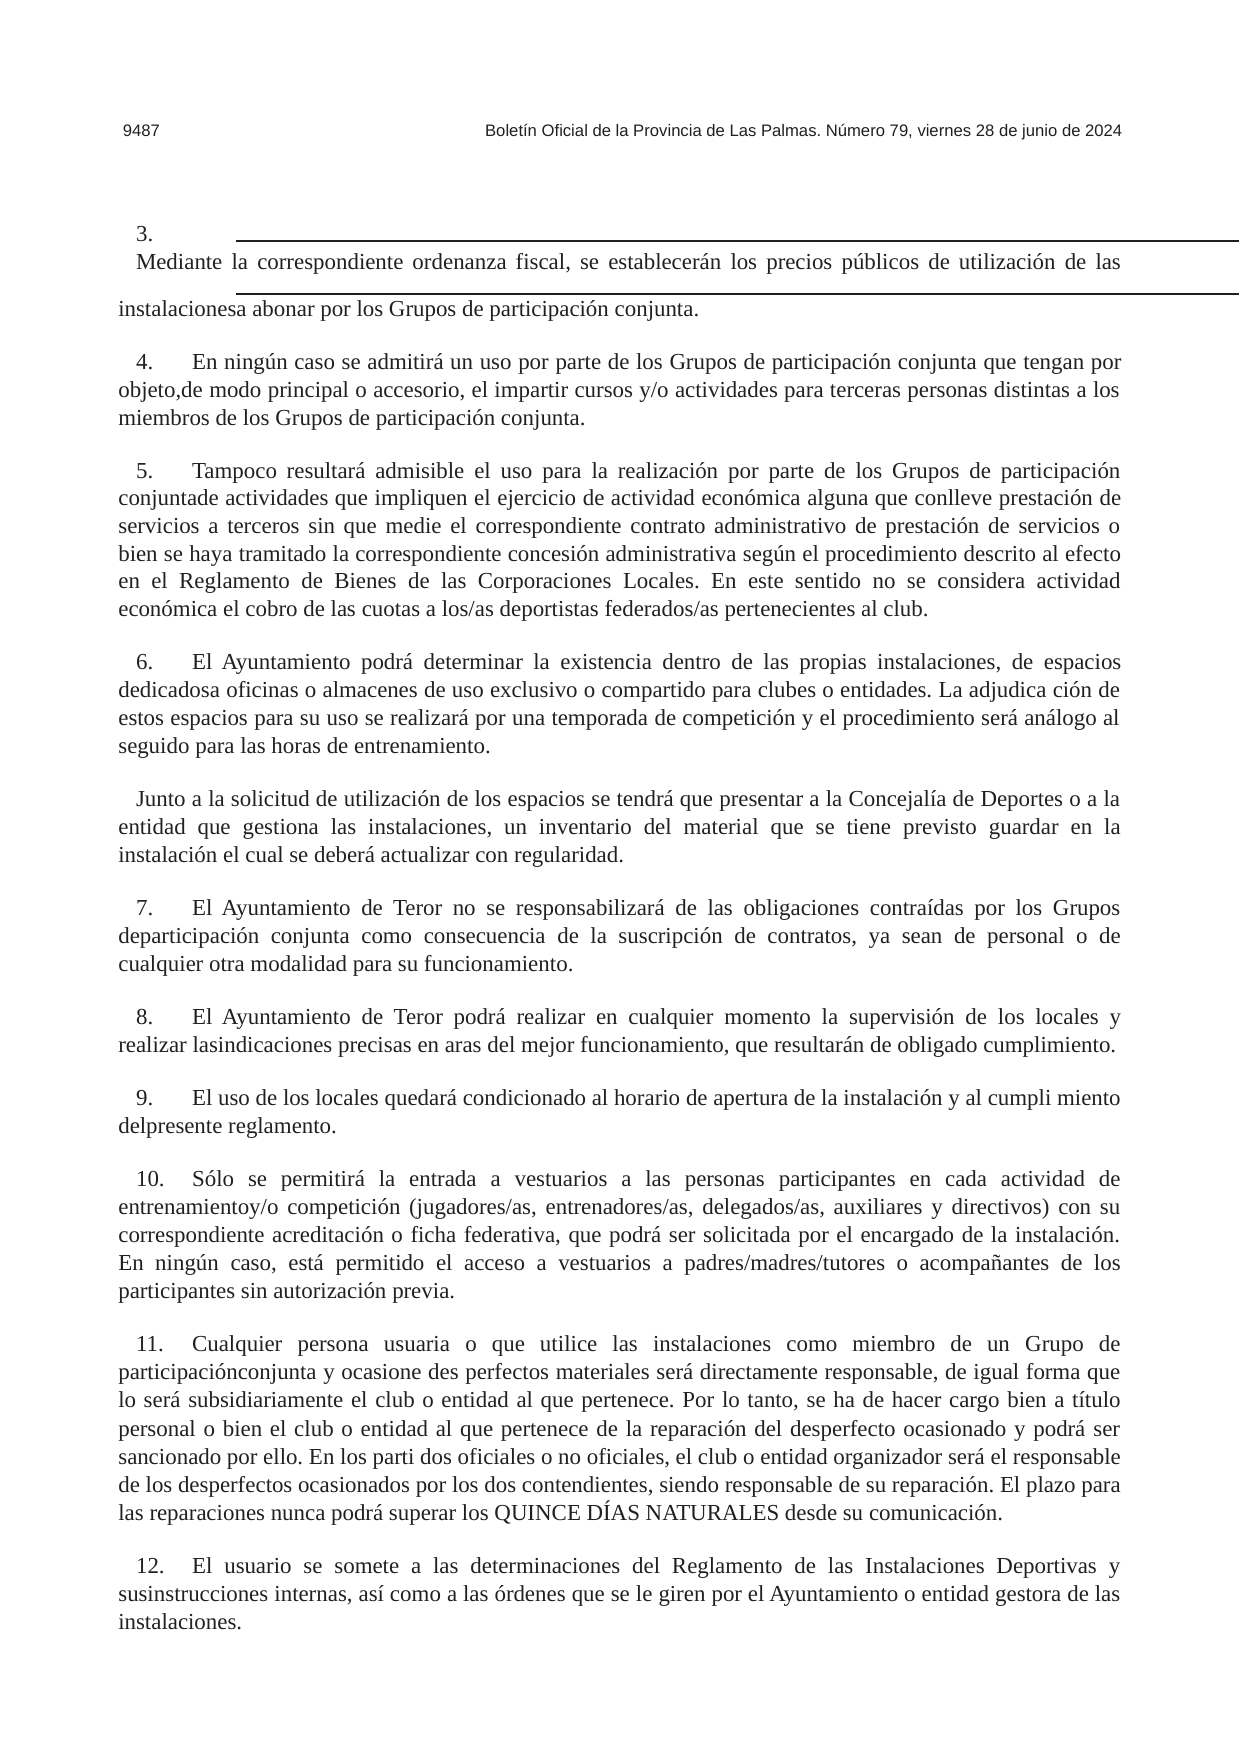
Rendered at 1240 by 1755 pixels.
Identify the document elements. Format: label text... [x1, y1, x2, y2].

list Tampoco resultará admisible el uso para la realización por parte de los Grupos de participación conjuntade actividades que impliquen el ejercicio de actividad económica alguna que conlleve prestación de servicios a terceros sin que medie el correspondiente contrato administrativo de prestación de servicios o bien se haya tramitado la correspondiente concesión administrativa según el procedimiento descrito al efecto en el Reglamento de Bienes de las Corporaciones Locales. En este sentido no se considera actividad económica el cobro de las cuotas a los/as deportistas federados/as pertenecientes al club. [118, 457, 1122, 621]
list En ningún caso se admitirá un uso por parte de los Grupos de participación conjunta que tengan por objeto,de modo principal o accesorio, el impartir cursos y/o actividades para terceras personas distintas a los miembros de los Grupos de participación conjunta. [118, 348, 1122, 430]
text Junto a la solicitud de utilización de los espacios se tendrá que presentar a la Concejalía de Deportes o a la entidad que gestiona las instalaciones, un inventario del material que se tiene previsto guardar en la instalación el cual se deberá actualizar con regularidad. [118, 785, 1122, 868]
list El usuario se somete a las determinaciones del Reglamento de las Instalaciones Deportivas y susinstrucciones internas, así como a las órdenes que se le giren por el Ayuntamiento o entidad gestora de las instalaciones. [118, 1552, 1122, 1634]
list El uso de los locales quedará condicionado al horario de apertura de la instalación y al cumpli miento delpresente reglamento. [118, 1084, 1122, 1138]
list El Ayuntamiento de Teror no se responsabilizará de las obligaciones contraídas por los Grupos departicipación conjunta como consecuencia de la suscripción de contratos, ya sean de personal o de cualquier otra modalidad para su funcionamiento. [118, 894, 1122, 977]
list El Ayuntamiento de Teror podrá realizar en cualquier momento la supervisión de los locales y realizar lasindicaciones precisas en aras del mejor funcionamiento, que resultarán de obligado cumplimiento. [118, 1003, 1122, 1058]
list Cualquier persona usuaria o que utilice las instalaciones como miembro de un Grupo de participaciónconjunta y ocasione des perfectos materiales será directamente responsable, de igual forma que lo será subsidiariamente el club o entidad al que pertenece. Por lo tanto, se ha de hacer cargo bien a título personal o bien el club o entidad al que pertenece de la reparación del desperfecto ocasionado y podrá ser sancionado por ello. En los parti dos oficiales o no oficiales, el club o entidad organizador será el responsable de los desperfectos ocasionados por los dos contendientes, siendo responsable de su reparación. El plazo para las reparaciones nunca podrá superar los QUINCE DÍAS NATURALES desde su comunicación. [118, 1330, 1122, 1525]
list Sólo se permitirá la entrada a vestuarios a las personas participantes en cada actividad de entrenamientoy/o competición (jugadores/as, entrenadores/as, delegados/as, auxiliares y directivos) con su correspondiente acreditación o ficha federativa, que podrá ser solicitada por el encargado de la instalación. En ningún caso, está permitido el acceso a vestuarios a padres/madres/tutores o acompañantes de los participantes sin autorización previa. [118, 1165, 1122, 1304]
list Mediante la correspondiente ordenanza fiscal, se establecerán los precios públicos de utilización de las instalacionesa abonar por los Grupos de participación conjunta. [118, 220, 1122, 321]
list El Ayuntamiento podrá determinar la existencia dentro de las propias instalaciones, de espacios dedicadosa oficinas o almacenes de uso exclusivo o compartido para clubes o entidades. La adjudica ción de estos espacios para su uso se realizará por una temporada de competición y el procedimiento será análogo al seguido para las horas de entrenamiento. [118, 648, 1122, 758]
